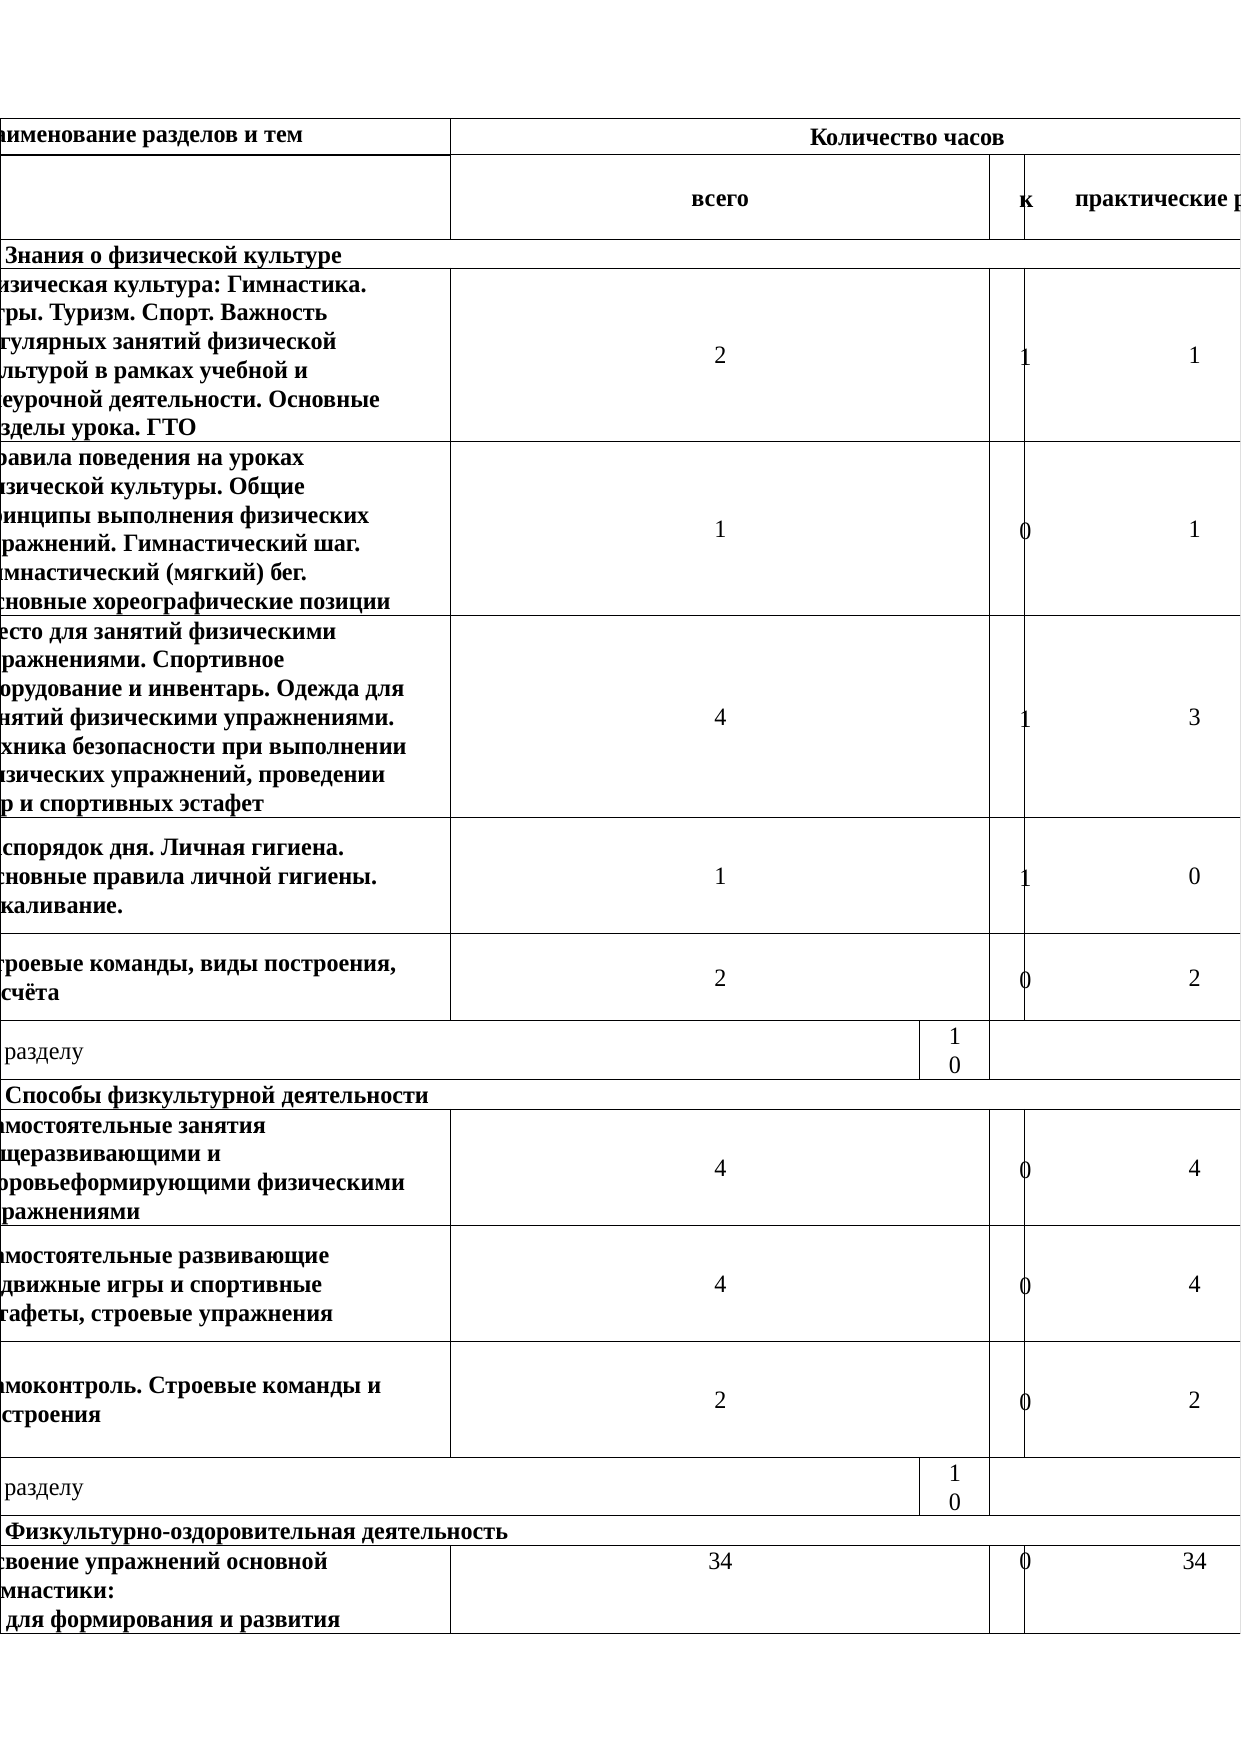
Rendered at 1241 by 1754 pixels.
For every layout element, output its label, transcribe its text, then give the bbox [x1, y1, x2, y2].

table_cell 1 [451, 818, 989, 933]
table_cell 1 [451, 442, 989, 615]
table_cell 1 [1025, 442, 1240, 615]
table_cell Итого по разделу [1, 1458, 919, 1515]
table_cell 0 [990, 934, 1024, 1020]
table_cell Раздел 2. Способы физкультурной деятельности [1, 1080, 1240, 1109]
table_cell 2 [1025, 934, 1240, 1020]
table_cell 0 [990, 1546, 1024, 1632]
table_cell 0 [990, 1110, 1024, 1225]
table_cell 4 [1025, 1110, 1240, 1225]
table_cell 4 [451, 1226, 989, 1341]
table_cell 0 [990, 442, 1024, 615]
table_header Количество часов [451, 119, 1240, 154]
table_cell Распорядок дня. Личная гигиена. Основные правила личной гигиены. Закаливание. [1, 818, 450, 933]
table_cell 34 [1025, 1546, 1240, 1632]
table_cell [990, 1458, 1240, 1515]
table_cell [990, 1021, 1240, 1079]
table_cell 0 [990, 1226, 1024, 1341]
table_cell 0 [990, 1342, 1024, 1457]
table_cell 1 [990, 616, 1024, 817]
table_cell Физическая культура: Гимнастика. Игры. Туризм. Спорт. Важность регулярных занятий физической культурой в рамках учебной и внеурочной деятельности. Основные разделы урока. ГТО [1, 269, 450, 441]
table_cell Самоконтроль. Строевые команды и построения [1, 1342, 450, 1457]
table_cell 34 [451, 1546, 989, 1632]
table_cell Место для занятий физическими упражнениями. Спортивное оборудование и инвентарь. Одежда для занятий физическими упражнениями. Техника безопасности при выполнении физических упражнений, проведении игр и спортивных эстафет [1, 616, 450, 817]
table_cell 10 [920, 1021, 989, 1079]
table_cell 2 [1025, 1342, 1240, 1457]
table_cell 2 [451, 1342, 989, 1457]
table_cell 1 [1025, 269, 1240, 441]
table_cell практические работы [1025, 155, 1240, 238]
table_cell контрольные работы [990, 155, 1024, 238]
table_cell 0 [1025, 818, 1240, 933]
table_cell всего [451, 155, 989, 238]
table_header Наименование разделов и тем программы [1, 119, 450, 154]
table_cell 10 [920, 1458, 989, 1515]
table_cell Итого по разделу [1, 1021, 919, 1079]
table_cell Самостоятельные занятия общеразвивающими и здоровьеформирующими физическими упражнениями [1, 1110, 450, 1225]
table_cell 4 [451, 1110, 989, 1225]
table_cell 4 [1025, 1226, 1240, 1341]
table_cell Строевые команды, виды построения, расчёта [1, 934, 450, 1020]
table_cell [1, 156, 450, 238]
table_cell 1 [990, 818, 1024, 933]
table_cell Освоение упражнений основной гимнастики: — для формирования и развития опорно-двигательного аппарата; — для развития координации, моторики и жизненно важных навыков и умений. Контроль величины нагрузки и дыхания [1, 1546, 450, 1632]
table_cell 2 [451, 269, 989, 441]
table_cell Самостоятельные развивающие подвижные игры и спортивные эстафеты, строевые упражнения [1, 1226, 450, 1341]
table_cell Раздел 1. Знания о физической культуре [1, 240, 1240, 268]
table_cell 4 [451, 616, 989, 817]
table_cell 2 [451, 934, 989, 1020]
table_cell 3 [1025, 616, 1240, 817]
table_cell Правила поведения на уроках физической культуры. Общие принципы выполнения физических упражнений. Гимнастический шаг. Гимнастический (мягкий) бег. Основные хореографические позиции [1, 442, 450, 615]
table_cell Раздел 3. Физкультурно-оздоровительная деятельность [1, 1516, 1240, 1545]
table_cell 1 [990, 269, 1024, 441]
